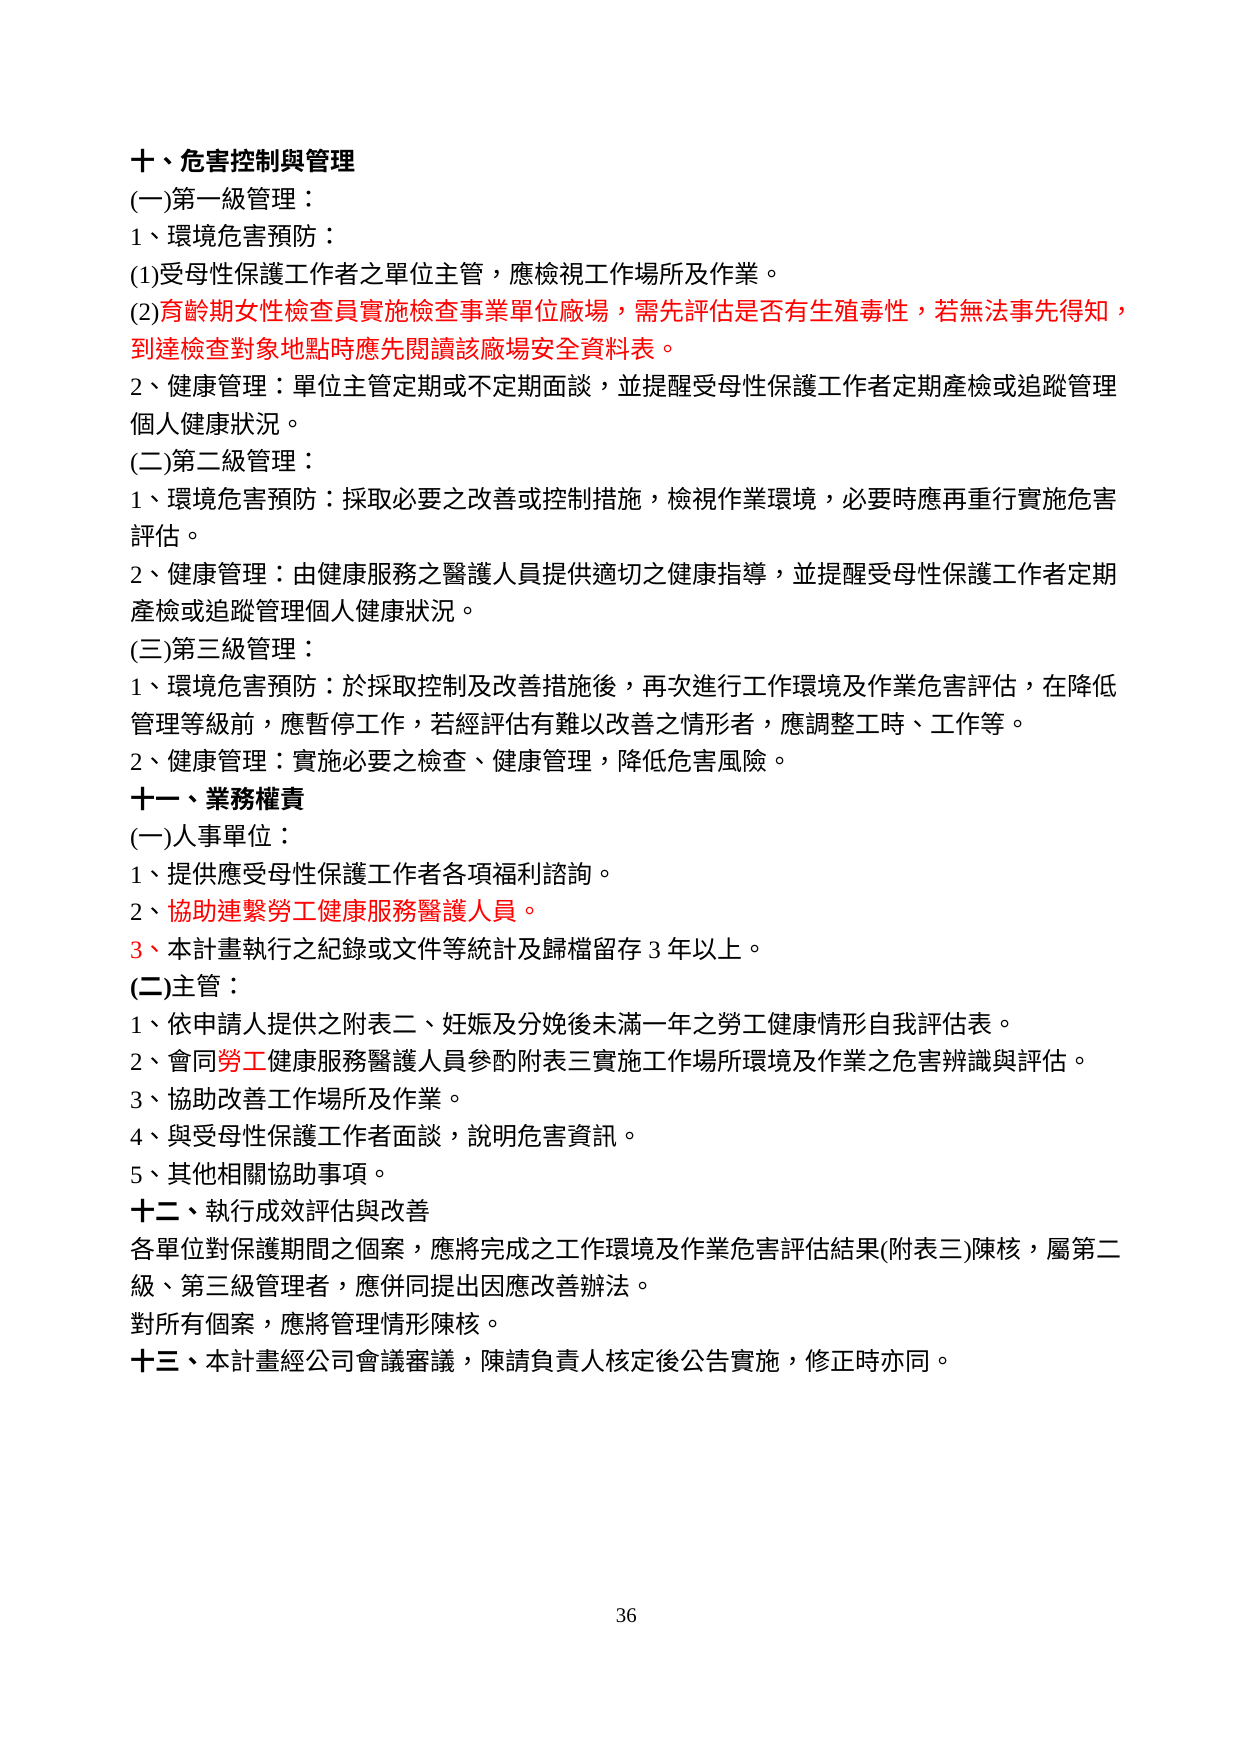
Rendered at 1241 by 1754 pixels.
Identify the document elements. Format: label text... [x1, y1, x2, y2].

text 5、其他相關協助事項。 [130, 1147, 1122, 1185]
text 2、會同勞工健康服務醫護人員參酌附表三實施工作場所環境及作業之危害辨識與評估。 [130, 1035, 1122, 1072]
text (二)第二級管理： [130, 435, 1122, 472]
text 十一、業務權責 [130, 772, 1122, 810]
text 2、健康管理：實施必要之檢查、健康管理，降低危害風險。 [130, 735, 1122, 772]
text 1、環境危害預防：於採取控制及改善措施後，再次進行工作環境及作業危害評估，在降低管理等級前，應暫停工作，若經評估有難以改善之情形者，應調整工時、工作等。 [130, 660, 1122, 735]
text 3、本計畫執行之紀錄或文件等統計及歸檔留存 3 年以上。 [130, 922, 1122, 960]
text (2)育齡期女性檢查員實施檢查事業單位廠場，需先評估是否有生殖毒性，若無法事先得知，到達檢查對象地點時應先閱讀該廠場安全資料表。 [130, 285, 1122, 360]
text 各單位對保護期間之個案，應將完成之工作環境及作業危害評估結果(附表三)陳核，屬第二級、第三級管理者，應併同提出因應改善辦法。 [130, 1222, 1122, 1297]
text 1、提供應受母性保護工作者各項福利諮詢。 [130, 847, 1122, 885]
text (二)主管： [130, 960, 1122, 997]
text 1、環境危害預防： [130, 210, 1122, 247]
text 1、環境危害預防：採取必要之改善或控制措施，檢視作業環境，必要時應再重行實施危害評估。 [130, 472, 1122, 547]
text 十、危害控制與管理 [130, 135, 1122, 172]
text 3、協助改善工作場所及作業。 [130, 1072, 1122, 1110]
list 人事單位： [130, 810, 1122, 847]
text (一)第一級管理： [130, 172, 1122, 210]
text (1)受母性保護工作者之單位主管，應檢視工作場所及作業。 [130, 247, 1122, 285]
text 1、依申請人提供之附表二、妊娠及分娩後未滿一年之勞工健康情形自我評估表。 [130, 997, 1122, 1035]
text 十二、執行成效評估與改善 [130, 1185, 1122, 1222]
text 2、協助連繫勞工健康服務醫護人員。 [130, 885, 1122, 922]
text 2、健康管理：由健康服務之醫護人員提供適切之健康指導，並提醒受母性保護工作者定期產檢或追蹤管理個人健康狀況。 [130, 547, 1122, 622]
text 2、健康管理：單位主管定期或不定期面談，並提醒受母性保護工作者定期產檢或追蹤管理個人健康狀況。 [130, 360, 1122, 435]
text (三)第三級管理： [130, 622, 1122, 660]
text 對所有個案，應將管理情形陳核。 [130, 1297, 1122, 1335]
text 4、與受母性保護工作者面談，說明危害資訊。 [130, 1110, 1122, 1147]
text 十三、本計畫經公司會議審議，陳請負責人核定後公告實施，修正時亦同。 [130, 1335, 1122, 1372]
